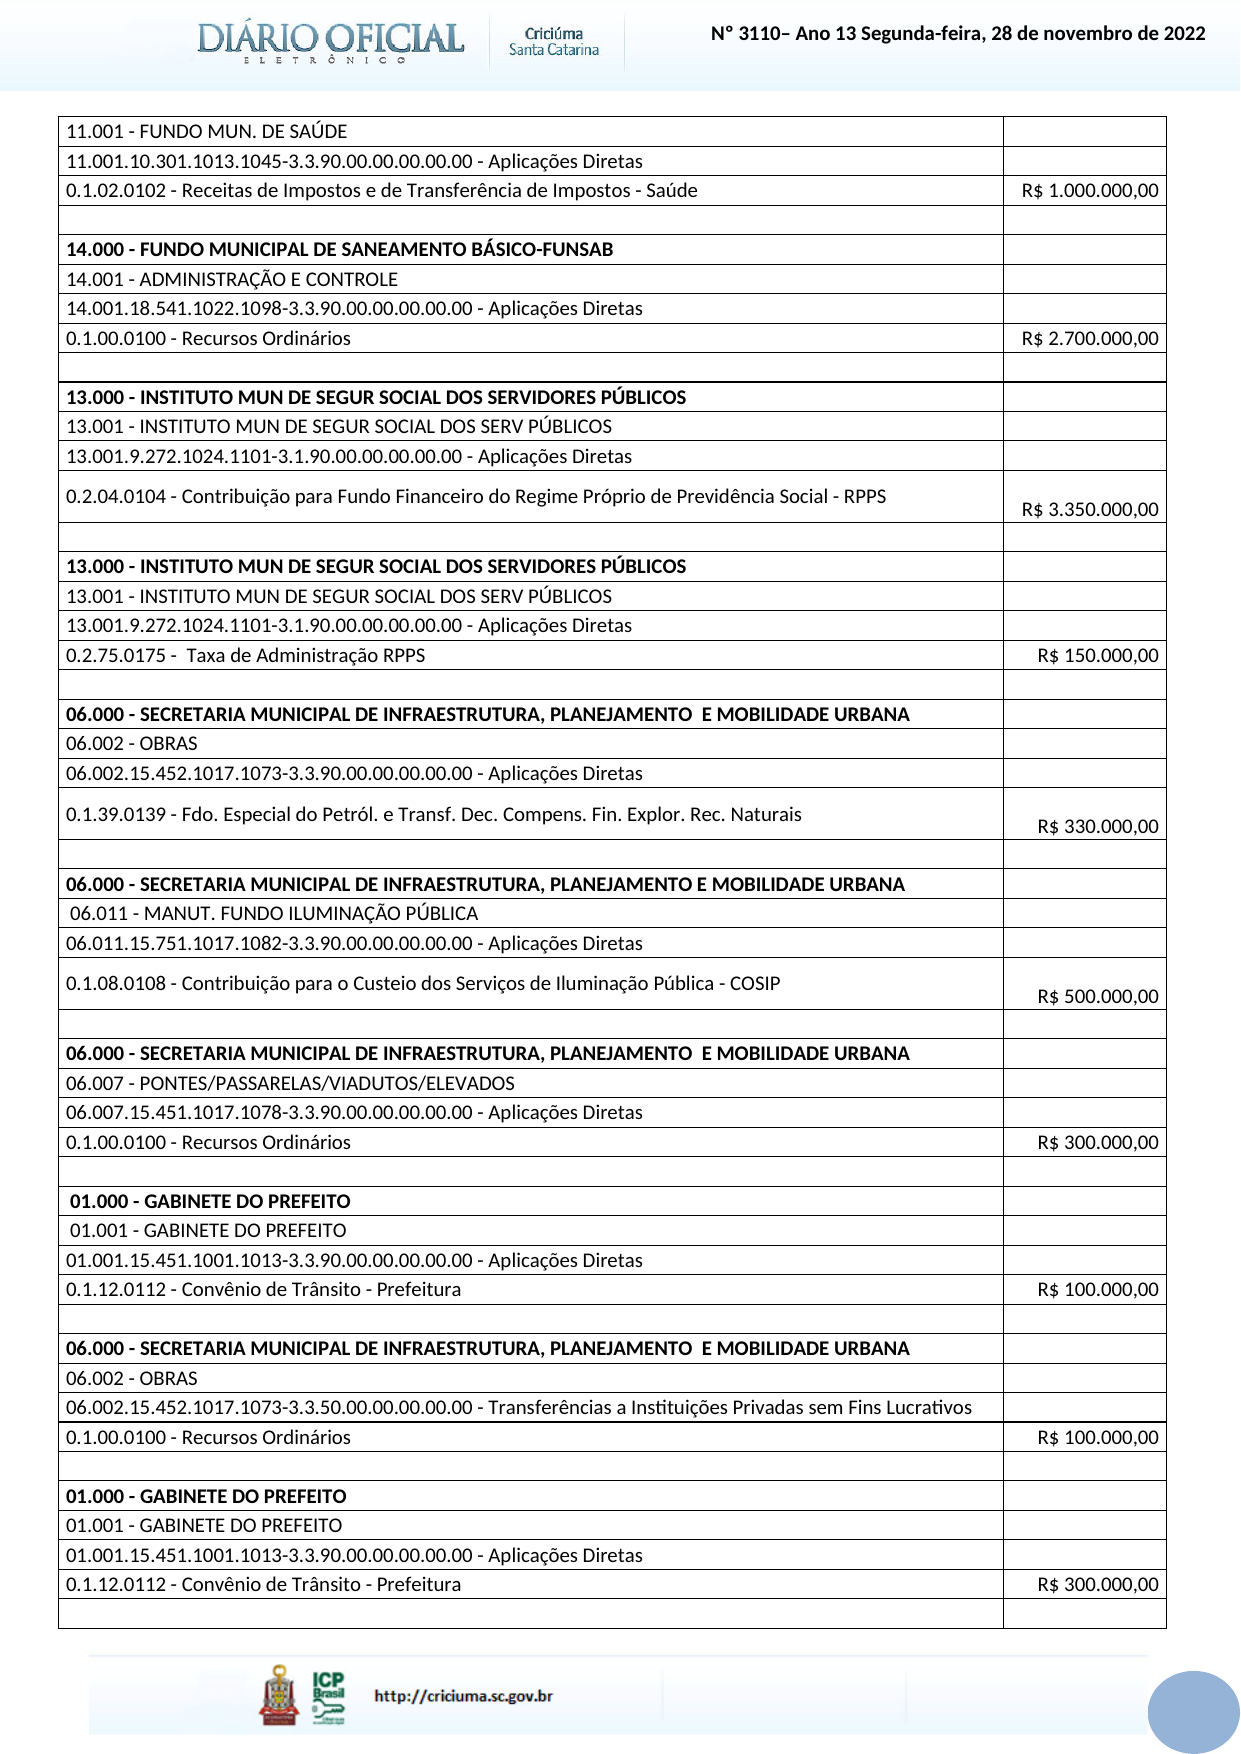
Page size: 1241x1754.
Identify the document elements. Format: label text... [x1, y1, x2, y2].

table_cell 0.1.12.0112 - Convênio de Trânsito - Prefeitura [59, 1570, 1003, 1598]
table_cell [59, 1157, 1003, 1186]
table_cell 11.001.10.301.1013.1045-3.3.90.00.00.00.00.00 - Aplicações Diretas [59, 147, 1003, 175]
table_cell [1004, 582, 1166, 610]
table_cell [1004, 670, 1166, 698]
table_cell [1004, 1364, 1166, 1392]
table_cell 0.2.04.0104 - Contribuição para Fundo Financeiro do Regime Próprio de Previdência Social - RPPS [59, 471, 1003, 522]
table_cell 06.002.15.452.1017.1073-3.3.90.00.00.00.00.00 - Aplicações Diretas [59, 759, 1003, 787]
table_cell [1004, 1098, 1166, 1127]
table_cell 01.001 - GABINETE DO PREFEITO [59, 1216, 1003, 1244]
table_cell 06.002 - OBRAS [59, 1364, 1003, 1392]
table_cell [1004, 1393, 1166, 1421]
table_cell 0.1.08.0108 - Contribuição para o Custeio dos Serviços de Iluminação Pública - COSIP [59, 958, 1003, 1009]
table_cell [1004, 441, 1166, 470]
table_cell R$ 150.000,00 [1004, 641, 1166, 669]
table_cell [1004, 1481, 1166, 1510]
table_cell 0.1.00.0100 - Recursos Ordinários [59, 1423, 1003, 1451]
table_cell 06.007 - PONTES/PASSARELAS/VIADUTOS/ELEVADOS [59, 1069, 1003, 1097]
table_cell R$ 2.700.000,00 [1004, 324, 1166, 352]
table_cell [59, 353, 1003, 381]
table_cell 06.002.15.452.1017.1073-3.3.50.00.00.00.00.00 - Transferências a Instituições Privadas sem Fins Lucrativos [59, 1393, 1003, 1421]
table_cell 11.001 - FUNDO MUN. DE SAÚDE [59, 117, 1003, 146]
table_cell 0.1.12.0112 - Convênio de Trânsito - Prefeitura [59, 1275, 1003, 1303]
table_cell [1004, 611, 1166, 639]
table_cell [1004, 523, 1166, 551]
table_cell [59, 1305, 1003, 1333]
table_cell 13.000 - INSTITUTO MUN DE SEGUR SOCIAL DOS SERVIDORES PÚBLICOS [59, 552, 1003, 581]
table_cell [1004, 117, 1166, 146]
table_cell 06.000 - SECRETARIA MUNICIPAL DE INFRAESTRUTURA, PLANEJAMENTO E MOBILIDADE URBANA [59, 700, 1003, 728]
table_cell R$ 500.000,00 [1004, 958, 1166, 1009]
table_cell [1004, 294, 1166, 322]
table_cell 0.2.75.0175 - Taxa de Administração RPPS [59, 641, 1003, 669]
table_cell [1004, 1039, 1166, 1068]
table_cell [1004, 353, 1166, 381]
table_cell R$ 1.000.000,00 [1004, 176, 1166, 204]
table_cell 06.000 - SECRETARIA MUNICIPAL DE INFRAESTRUTURA, PLANEJAMENTO E MOBILIDADE URBANA [59, 1334, 1003, 1362]
table_cell 0.1.39.0139 - Fdo. Especial do Petról. e Transf. Dec. Compens. Fin. Explor. Rec. Naturais [59, 788, 1003, 839]
table_cell 14.001 - ADMINISTRAÇÃO E CONTROLE [59, 265, 1003, 293]
table_cell 06.007.15.451.1017.1078-3.3.90.00.00.00.00.00 - Aplicações Diretas [59, 1098, 1003, 1127]
table_cell 13.001 - INSTITUTO MUN DE SEGUR SOCIAL DOS SERV PÚBLICOS [59, 582, 1003, 610]
table_cell [1004, 383, 1166, 411]
table_cell [1004, 552, 1166, 581]
table_cell [1004, 869, 1166, 898]
table_cell 01.001.15.451.1001.1013-3.3.90.00.00.00.00.00 - Aplicações Diretas [59, 1540, 1003, 1569]
table_cell [1004, 412, 1166, 440]
table_cell 06.011.15.751.1017.1082-3.3.90.00.00.00.00.00 - Aplicações Diretas [59, 928, 1003, 957]
table_cell [1004, 1305, 1166, 1333]
table_cell 06.002 - OBRAS [59, 729, 1003, 757]
table_cell 01.001.15.451.1001.1013-3.3.90.00.00.00.00.00 - Aplicações Diretas [59, 1246, 1003, 1274]
table_cell [1004, 928, 1166, 957]
table_cell R$ 330.000,00 [1004, 788, 1166, 839]
table_cell [1004, 1069, 1166, 1097]
table_cell 0.1.00.0100 - Recursos Ordinários [59, 1128, 1003, 1156]
table_cell [1004, 147, 1166, 175]
table_cell 13.001.9.272.1024.1101-3.1.90.00.00.00.00.00 - Aplicações Diretas [59, 611, 1003, 639]
table_cell 0.1.00.0100 - Recursos Ordinários [59, 324, 1003, 352]
table_cell 13.000 - INSTITUTO MUN DE SEGUR SOCIAL DOS SERVIDORES PÚBLICOS [59, 383, 1003, 411]
table_cell R$ 100.000,00 [1004, 1275, 1166, 1303]
table_cell [1004, 1157, 1166, 1186]
table_cell [1004, 265, 1166, 293]
table_cell R$ 300.000,00 [1004, 1570, 1166, 1598]
table_cell [1004, 759, 1166, 787]
table_cell 14.000 - FUNDO MUNICIPAL DE SANEAMENTO BÁSICO-FUNSAB [59, 235, 1003, 263]
table_cell [59, 840, 1003, 868]
table_cell 06.000 - SECRETARIA MUNICIPAL DE INFRAESTRUTURA, PLANEJAMENTO E MOBILIDADE URBANA [59, 869, 1003, 898]
table_cell [1004, 206, 1166, 234]
table_cell [1004, 840, 1166, 868]
table_cell 13.001 - INSTITUTO MUN DE SEGUR SOCIAL DOS SERV PÚBLICOS [59, 412, 1003, 440]
table_cell [1004, 1187, 1166, 1215]
table_cell R$ 300.000,00 [1004, 1128, 1166, 1156]
table_cell R$ 100.000,00 [1004, 1423, 1166, 1451]
table_cell [59, 1452, 1003, 1480]
table_cell 06.000 - SECRETARIA MUNICIPAL DE INFRAESTRUTURA, PLANEJAMENTO E MOBILIDADE URBANA [59, 1039, 1003, 1068]
table_cell [59, 1599, 1003, 1628]
table_cell [1004, 235, 1166, 263]
table_cell 01.000 - GABINETE DO PREFEITO [59, 1187, 1003, 1215]
table_cell [1004, 1599, 1166, 1628]
table_cell 13.001.9.272.1024.1101-3.1.90.00.00.00.00.00 - Aplicações Diretas [59, 441, 1003, 470]
table_cell 14.001.18.541.1022.1098-3.3.90.00.00.00.00.00 - Aplicações Diretas [59, 294, 1003, 322]
table_cell 0.1.02.0102 - Receitas de Impostos e de Transferência de Impostos - Saúde [59, 176, 1003, 204]
table_cell [1004, 1334, 1166, 1362]
table_cell [59, 670, 1003, 698]
table_cell [1004, 899, 1166, 927]
table_cell [1004, 1511, 1166, 1539]
table_cell [1004, 1540, 1166, 1569]
table_cell [1004, 1216, 1166, 1244]
table_cell [1004, 1010, 1166, 1038]
table_cell [59, 206, 1003, 234]
table_cell [1004, 1452, 1166, 1480]
table_cell [1004, 729, 1166, 757]
table_cell 06.011 - MANUT. FUNDO ILUMINAÇÃO PÚBLICA [59, 899, 1003, 927]
table_cell [59, 523, 1003, 551]
table_cell [1004, 700, 1166, 728]
table_cell R$ 3.350.000,00 [1004, 471, 1166, 522]
table_cell [59, 1010, 1003, 1038]
table_cell 01.001 - GABINETE DO PREFEITO [59, 1511, 1003, 1539]
table_cell [1004, 1246, 1166, 1274]
table_cell 01.000 - GABINETE DO PREFEITO [59, 1481, 1003, 1510]
